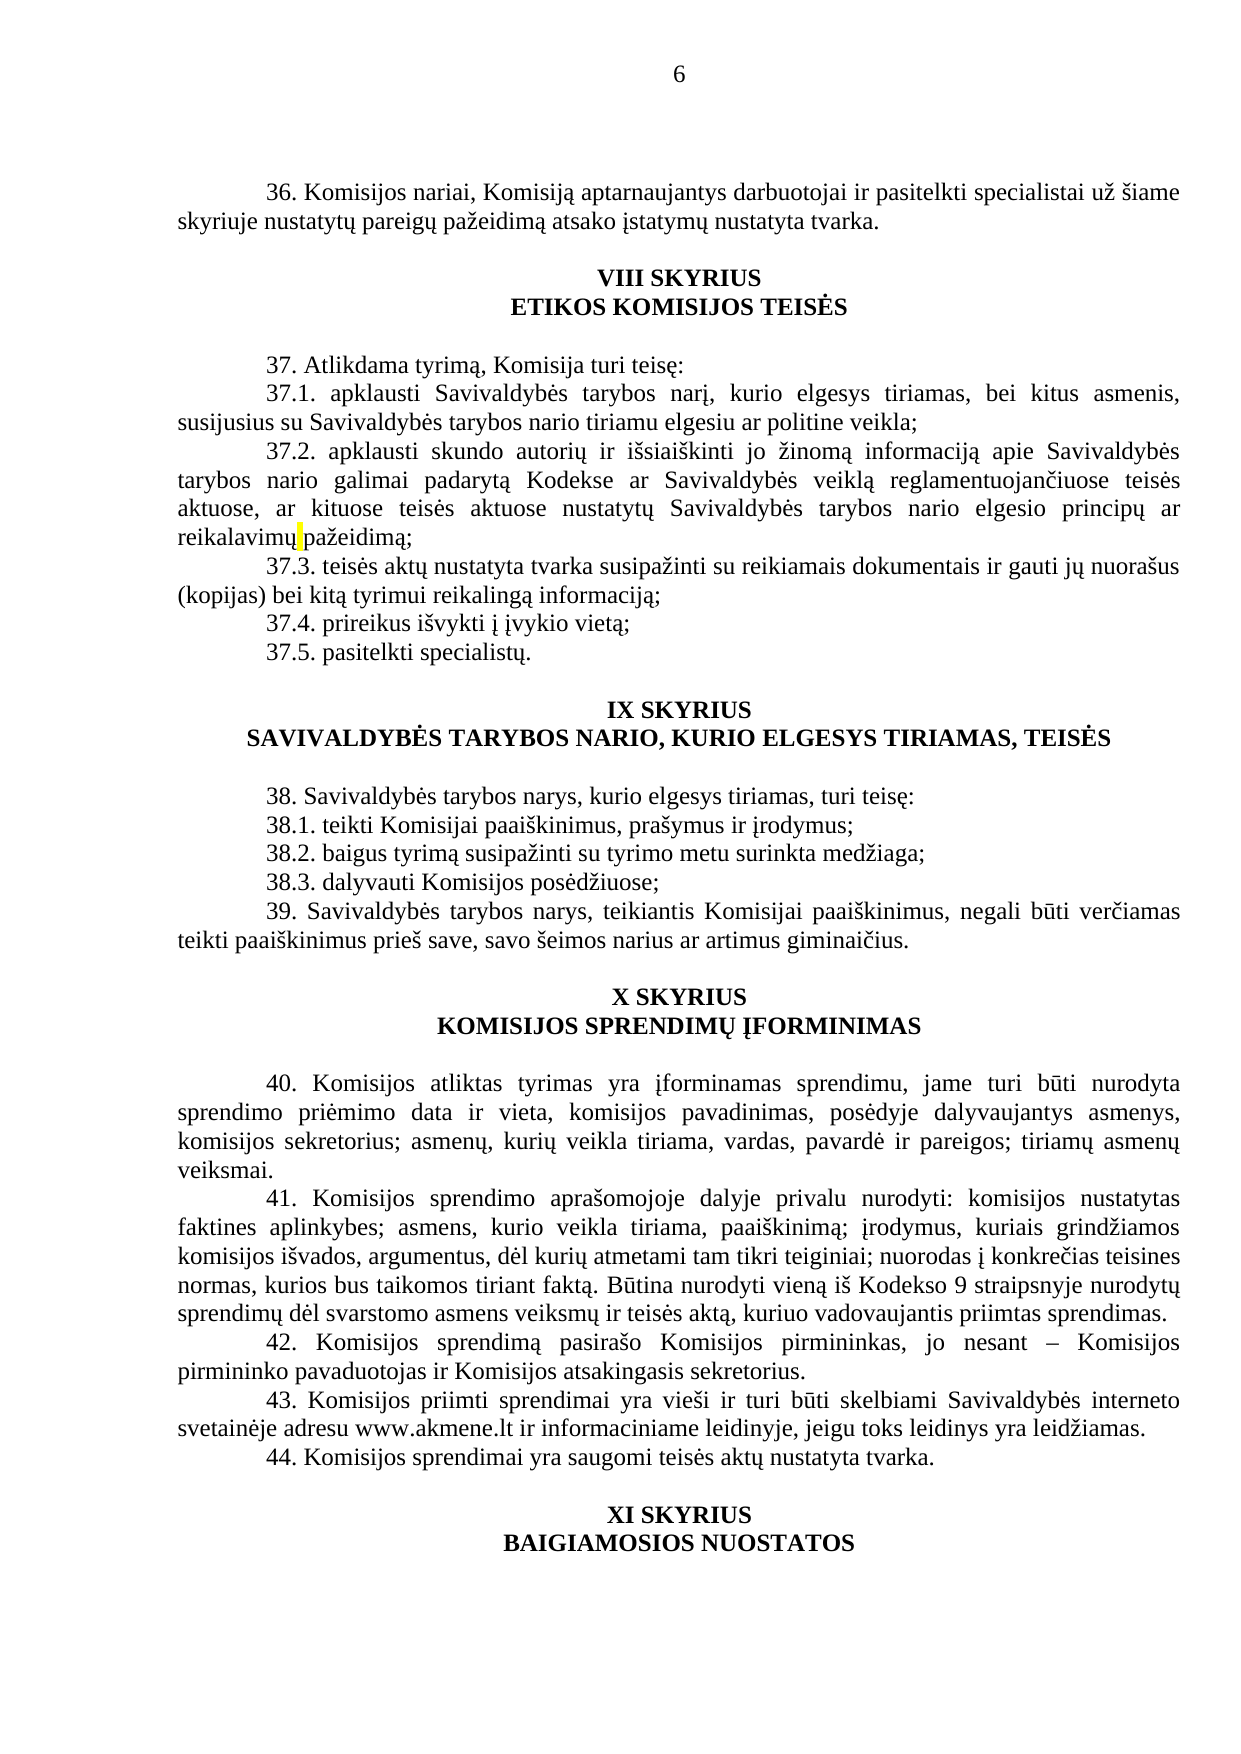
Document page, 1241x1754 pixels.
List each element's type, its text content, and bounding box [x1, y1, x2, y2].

text VIII SKYRIUS [177, 263, 1181, 292]
text XI SKYRIUS [177, 1500, 1181, 1528]
text 44. Komisijos sprendimai yra saugomi teisės aktų nustatyta tvarka. [177, 1442, 1181, 1471]
text 40. Komisijos atliktas tyrimas yra įforminamas sprendimu, jame turi būti nurodyta sprendimo priėmimo data ir vieta, komisijos pavadinimas, posėdyje dalyvaujantys asmenys, komisijos sekretorius; asmenų, kurių veikla tiriama, vardas, pavardė ir pareigos; tiriamų asmenų veiksmai. [177, 1068, 1181, 1183]
text 38. Savivaldybės tarybos narys, kurio elgesys tiriamas, turi teisę: [177, 781, 1181, 810]
text SAVIVALDYBĖS TARYBOS NARIO, KURIO ELGESYS TIRIAMAS, TEISĖS [177, 723, 1181, 752]
text 43. Komisijos priimti sprendimai yra vieši ir turi būti skelbiami Savivaldybės interneto svetainėje adresu www.akmene.lt ir informaciniame leidinyje, jeigu toks leidinys yra leidžiamas. [177, 1385, 1181, 1442]
text 37.2. apklausti skundo autorių ir išsiaiškinti jo žinomą informaciją apie Savivaldybės tarybos nario galimai padarytą Kodekse ar Savivaldybės veiklą reglamentuojančiuose teisės aktuose, ar kituose teisės aktuose nustatytų Savivaldybės tarybos nario elgesio principų ar reikalavimų pažeidimą; [177, 436, 1181, 551]
text BAIGIAMOSIOS NUOSTATOS [177, 1528, 1181, 1557]
text KOMISIJOS SPRENDIMŲ ĮFORMINIMAS [177, 1011, 1181, 1040]
text 38.2. baigus tyrimą susipažinti su tyrimo metu surinkta medžiaga; [177, 838, 1181, 867]
text 37.1. apklausti Savivaldybės tarybos narį, kurio elgesys tiriamas, bei kitus asmenis, susijusius su Savivaldybės tarybos nario tiriamu elgesiu ar politine veikla; [177, 378, 1181, 436]
text 36. Komisijos nariai, Komisiją aptarnaujantys darbuotojai ir pasitelkti specialistai už šiame skyriuje nustatytų pareigų pažeidimą atsako įstatymų nustatyta tvarka. [177, 177, 1181, 235]
text 37.4. prireikus išvykti į įvykio vietą; [177, 608, 1181, 637]
text IX SKYRIUS [177, 695, 1181, 723]
text X SKYRIUS [177, 982, 1181, 1011]
text 37.3. teisės aktų nustatyta tvarka susipažinti su reikiamais dokumentais ir gauti jų nuorašus (kopijas) bei kitą tyrimui reikalingą informaciją; [177, 551, 1181, 608]
text 37.5. pasitelkti specialistų. [177, 637, 1181, 666]
text ETIKOS KOMISIJOS TEISĖS [177, 292, 1181, 321]
text 37. Atlikdama tyrimą, Komisija turi teisę: [177, 350, 1181, 378]
text 42. Komisijos sprendimą pasirašo Komisijos pirmininkas, jo nesant – Komisijos pirmininko pavaduotojas ir Komisijos atsakingasis sekretorius. [177, 1327, 1181, 1385]
text 38.1. teikti Komisijai paaiškinimus, prašymus ir įrodymus; [177, 810, 1181, 838]
text 41. Komisijos sprendimo aprašomojoje dalyje privalu nurodyti: komisijos nustatytas faktines aplinkybes; asmens, kurio veikla tiriama, paaiškinimą; įrodymus, kuriais grindžiamos komisijos išvados, argumentus, dėl kurių atmetami tam tikri teiginiai; nuorodas į konkrečias teisines normas, kurios bus taikomos tiriant faktą. Būtina nurodyti vieną iš Kodekso 9 straipsnyje nurodytų sprendimų dėl svarstomo asmens veiksmų ir teisės aktą, kuriuo vadovaujantis priimtas sprendimas. [177, 1183, 1181, 1327]
text 38.3. dalyvauti Komisijos posėdžiuose; [177, 867, 1181, 896]
text 39. Savivaldybės tarybos narys, teikiantis Komisijai paaiškinimus, negali būti verčiamas teikti paaiškinimus prieš save, savo šeimos narius ar artimus giminaičius. [177, 896, 1181, 953]
